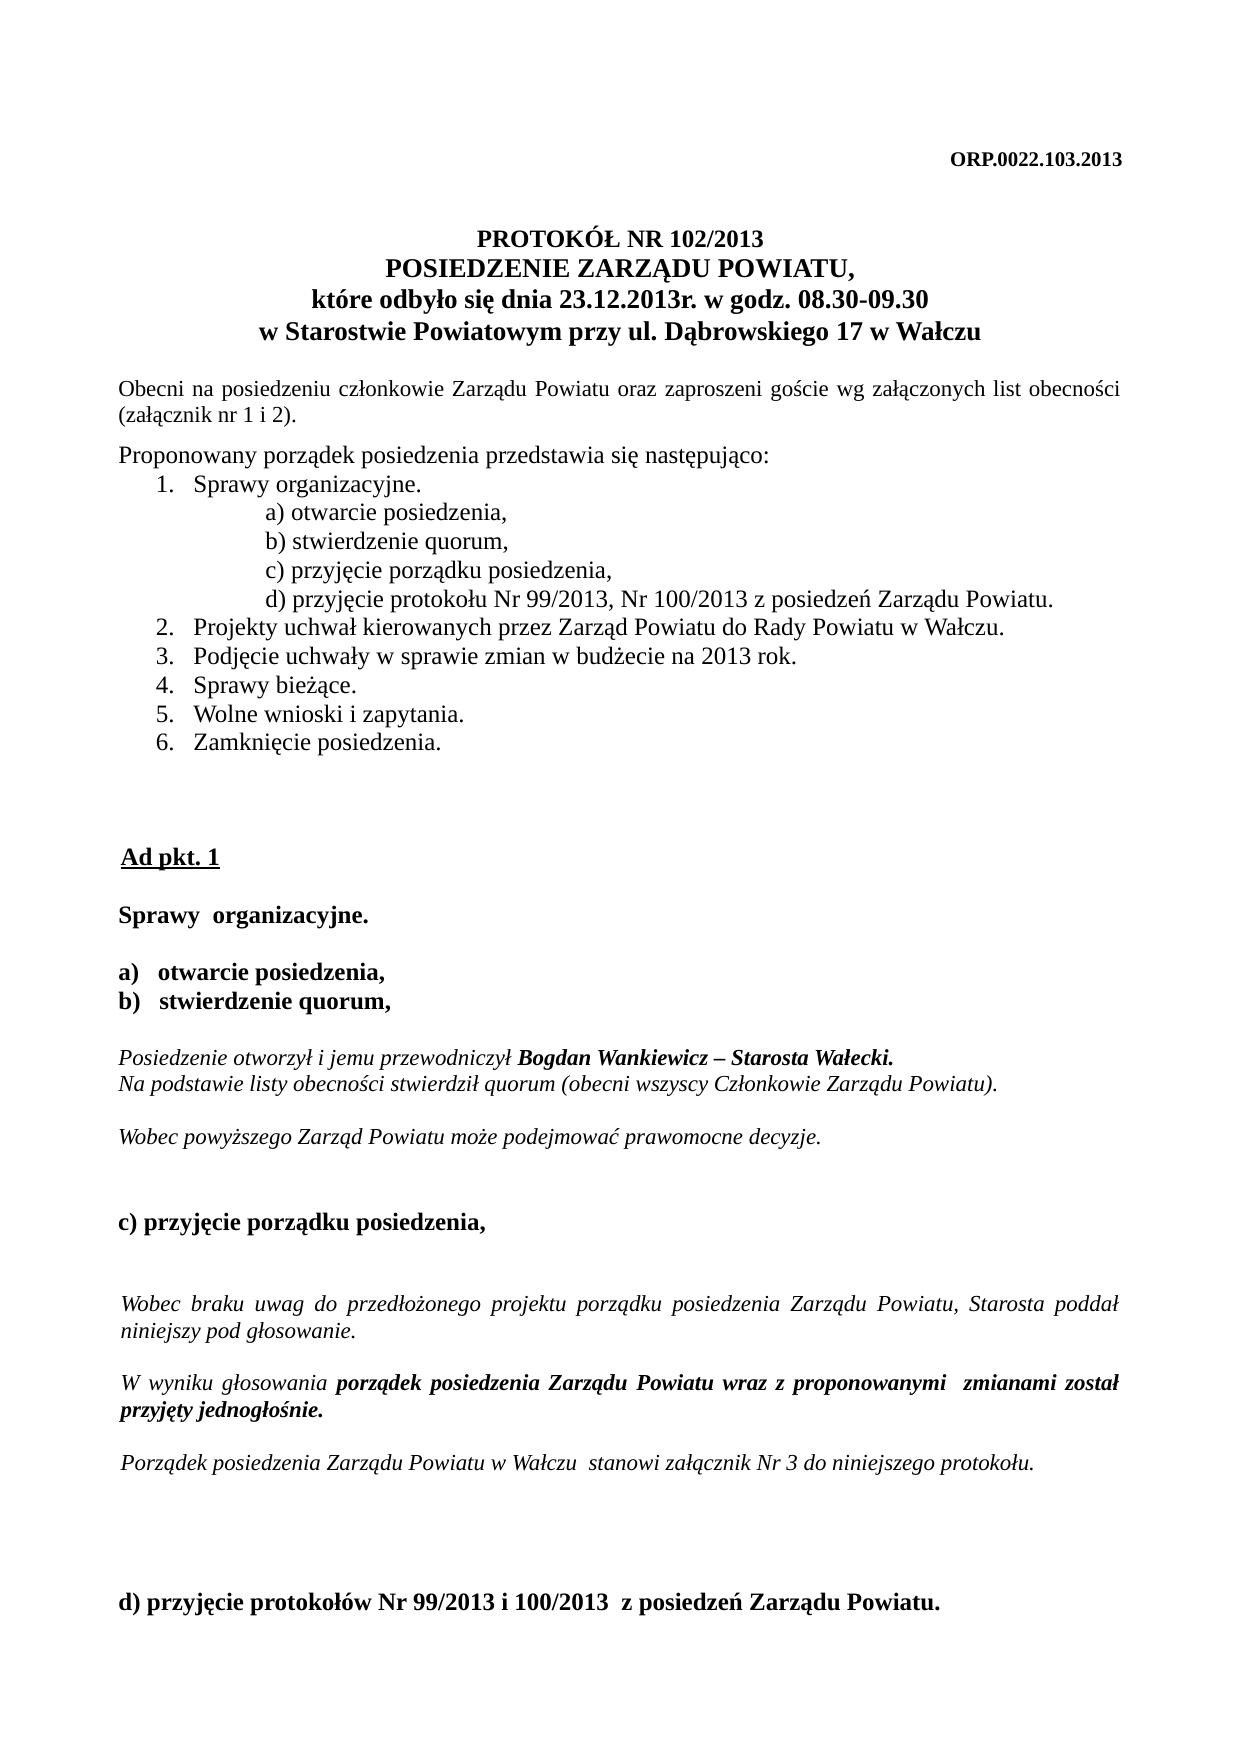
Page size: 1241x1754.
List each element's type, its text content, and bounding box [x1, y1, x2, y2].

text które odbyło się dnia 23.12.2013r. w godz. 08.30-09.30 [118, 284, 1122, 315]
list Sprawy organizacyjne. [156, 469, 1122, 497]
text Wobec braku uwag do przedłożonego projektu porządku posiedzenia Zarządu Powiatu, Starosta poddał niniejszy pod głosowanie. [83, 1290, 1122, 1343]
list Zamknięcie posiedzenia. [156, 727, 1122, 756]
text c) przyjęcie porządku posiedzenia, [44, 1207, 1122, 1235]
list Podjęcie uchwały w sprawie zmian w budżecie na 2013 rok. [156, 641, 1122, 670]
text d) przyjęcie protokołu Nr 99/2013, Nr 100/2013 z posiedzeń Zarządu Powiatu. [118, 584, 1122, 612]
text Ad pkt. 1 [83, 842, 1122, 871]
text a) otwarcie posiedzenia, [118, 957, 1122, 986]
text a) otwarcie posiedzenia, [118, 497, 1122, 526]
text Porządek posiedzenia Zarządu Powiatu w Wałczu stanowi załącznik Nr 3 do niniejszego protokołu. [83, 1448, 1122, 1475]
text b) stwierdzenie quorum, [118, 526, 1122, 555]
text Wobec powyższego Zarząd Powiatu może podejmować prawomocne decyzje. [44, 1123, 1122, 1149]
text Na podstawie listy obecności stwierdził quorum (obecni wszyscy Członkowie Zarządu Powiatu). [118, 1070, 1122, 1096]
text W wyniku głosowania porządek posiedzenia Zarządu Powiatu wraz z proponowanymi zmianami został przyjęty jednogłośnie. [83, 1369, 1122, 1422]
text d) przyjęcie protokołów Nr 99/2013 i 100/2013 z posiedzeń Zarządu Powiatu. [118, 1587, 1122, 1616]
text ORP.0022.103.2013 [118, 147, 1122, 171]
list Projekty uchwał kierowanych przez Zarząd Powiatu do Rady Powiatu w Wałczu. [156, 612, 1122, 641]
list Sprawy bieżące. [156, 670, 1122, 699]
text Proponowany porządek posiedzenia przedstawia się następująco: [118, 440, 1122, 469]
text w Starostwie Powiatowym przy ul. Dąbrowskiego 17 w Wałczu [118, 315, 1122, 346]
text Posiedzenie otworzył i jemu przewodniczył Bogdan Wankiewicz – Starosta Wałecki. [118, 1044, 1122, 1070]
text Obecni na posiedzeniu członkowie Zarządu Powiatu oraz zaproszeni goście wg załączonych list obecności (załącznik nr 1 i 2). [118, 375, 1122, 427]
text POSIEDZENIE ZARZĄDU POWIATU, [118, 252, 1122, 284]
text PROTOKÓŁ NR 102/2013 [118, 224, 1122, 252]
text c) przyjęcie porządku posiedzenia, [118, 555, 1122, 584]
list Wolne wnioski i zapytania. [156, 699, 1122, 727]
text b) stwierdzenie quorum, [118, 986, 1122, 1015]
text Sprawy organizacyjne. [118, 900, 1122, 929]
